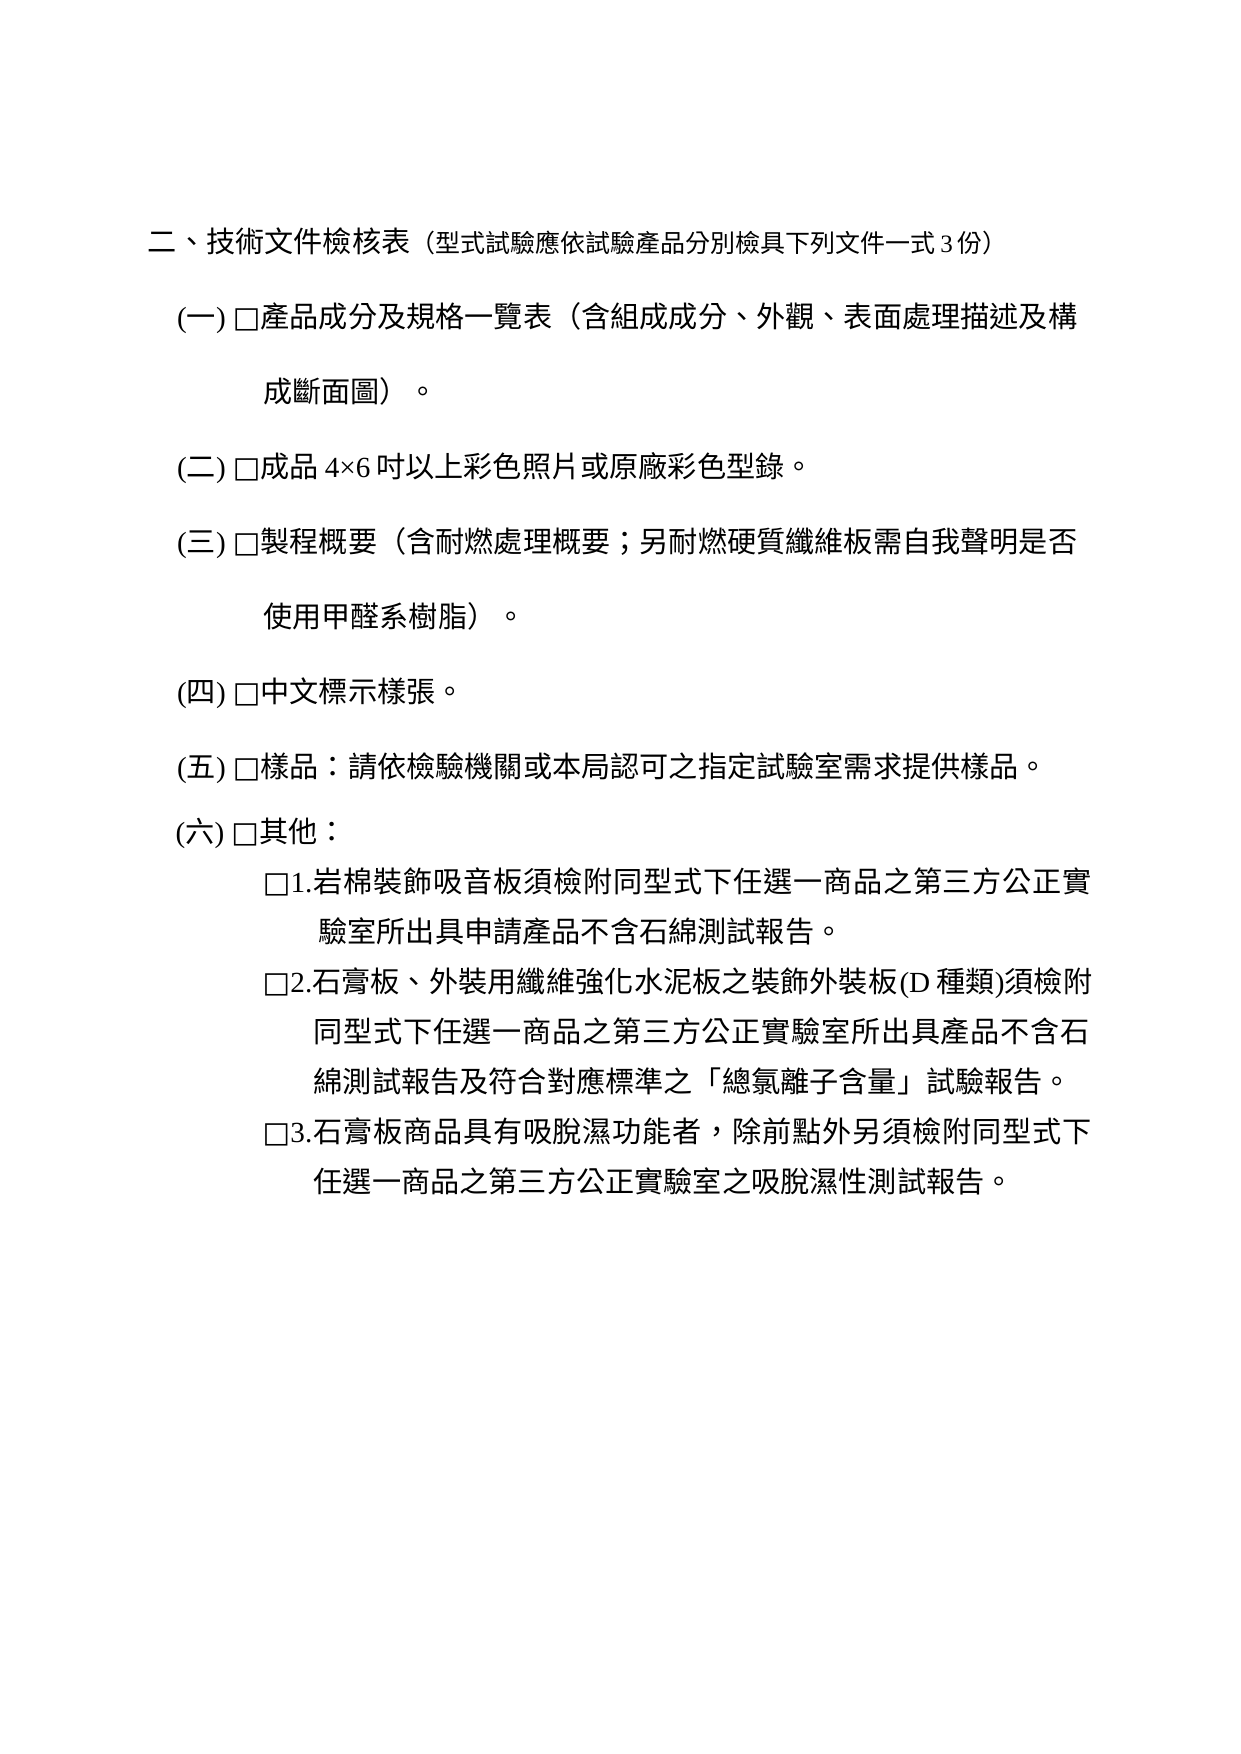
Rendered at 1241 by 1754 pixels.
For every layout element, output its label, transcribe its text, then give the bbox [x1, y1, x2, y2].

text (四) □中文標示樣張。 [148, 652, 1092, 727]
text □1.岩棉裝飾吸音板須檢附同型式下任選一商品之第三方公正實驗室所出具申請產品不含石綿測試報告。 [263, 852, 1092, 952]
text 二、技術文件檢核表（型式試驗應依試驗產品分別檢具下列文件一式3份） [148, 202, 1092, 277]
text (三) □製程概要（含耐燃處理概要；另耐燃硬質纖維板需自我聲明是否使用甲醛系樹脂）。 [148, 502, 1092, 652]
text (五) □樣品：請依檢驗機關或本局認可之指定試驗室需求提供樣品。 [148, 727, 1092, 802]
text (六) □其他： [146, 802, 1092, 852]
text □3.石膏板商品具有吸脫濕功能者，除前點外另須檢附同型式下任選一商品之第三方公正實驗室之吸脫濕性測試報告。 [262, 1102, 1092, 1202]
text (一) □產品成分及規格一覽表（含組成成分、外觀、表面處理描述及構成斷面圖）。 [148, 277, 1092, 427]
text □2.石膏板、外裝用纖維強化水泥板之裝飾外裝板(D種類)須檢附同型式下任選一商品之第三方公正實驗室所出具產品不含石綿測試報告及符合對應標準之「總氯離子含量」試驗報告。 [262, 952, 1092, 1102]
text (二) □成品4×6吋以上彩色照片或原廠彩色型錄。 [148, 427, 1092, 502]
